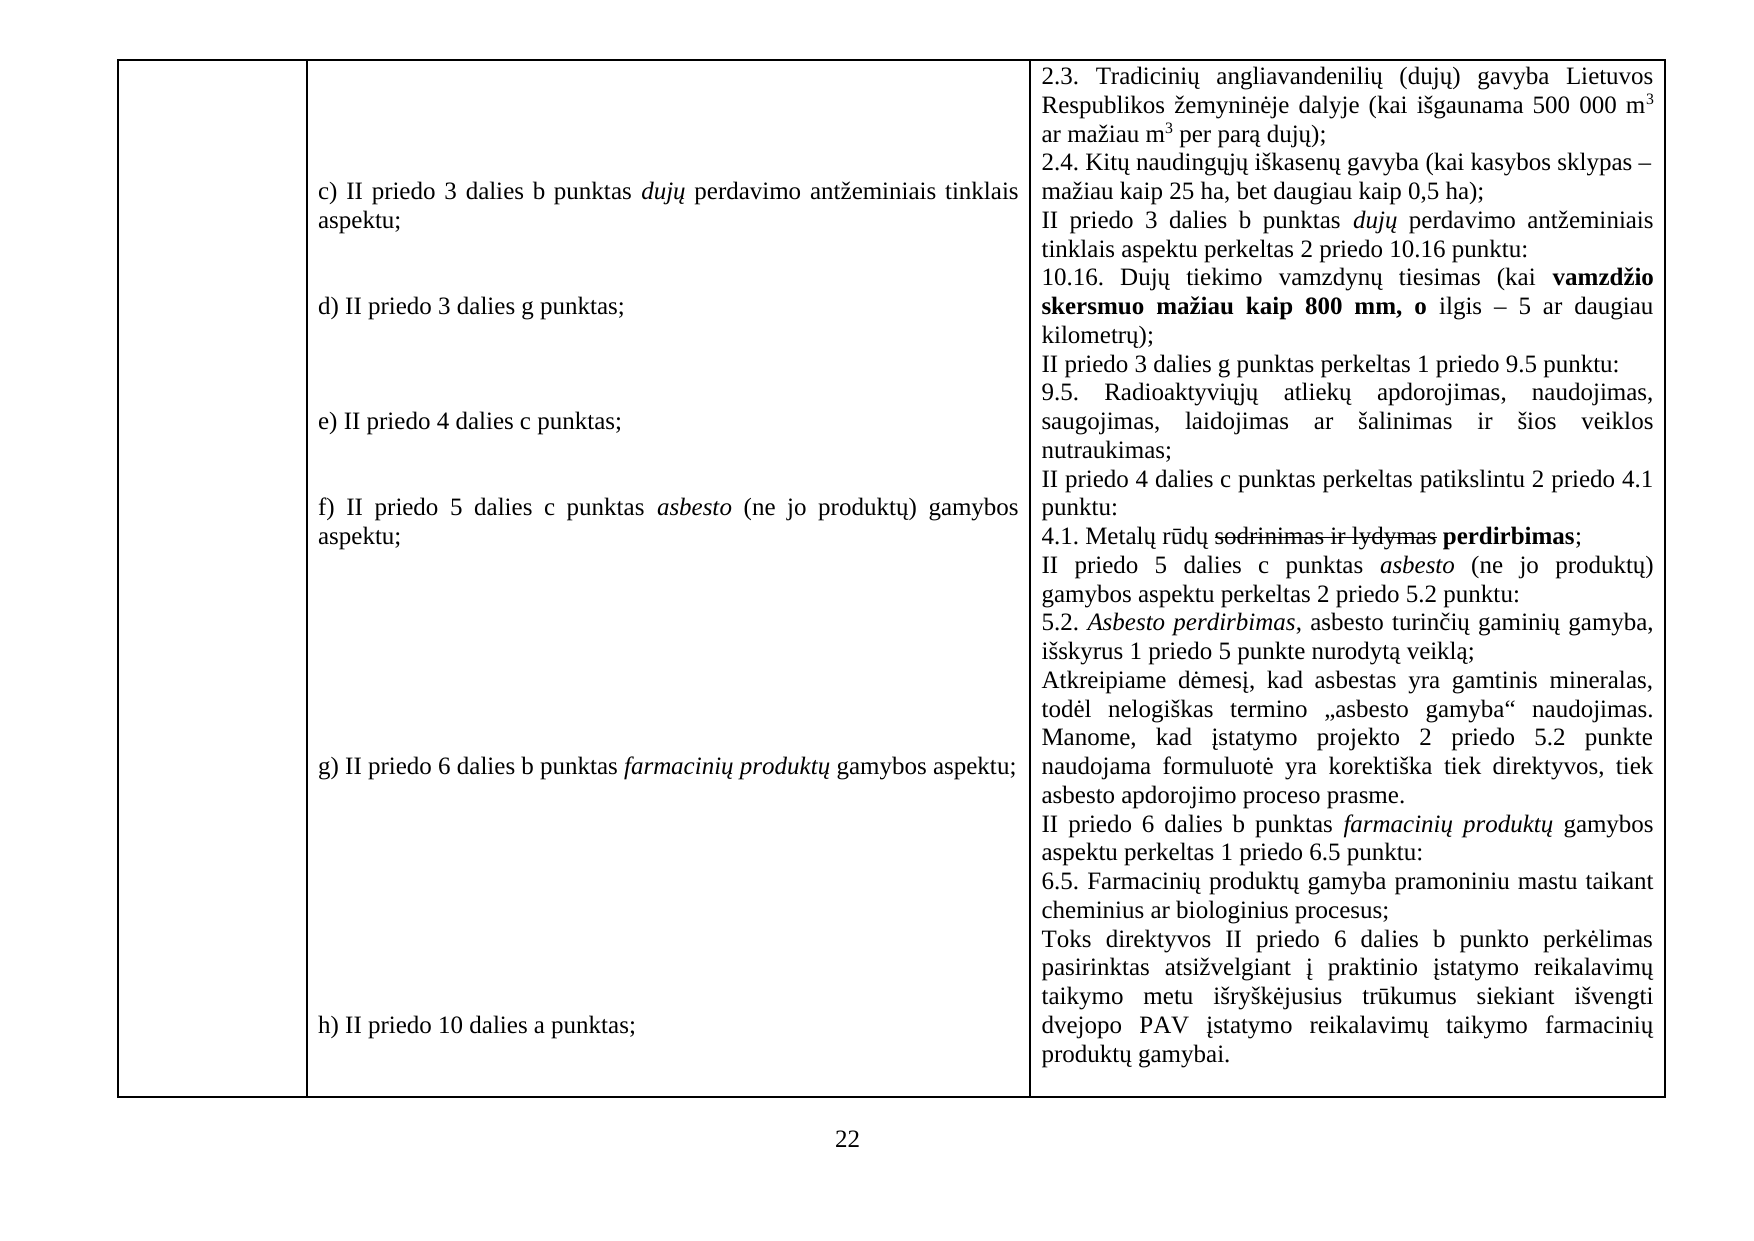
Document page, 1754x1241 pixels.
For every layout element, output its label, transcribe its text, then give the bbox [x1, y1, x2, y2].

table_cell c) II priedo 3 dalies b punktas dujų perdavimo antžeminiais tinklais aspektu; d) II priedo 3 dalies g punktas; e) II priedo 4 dalies c punktas; f) II priedo 5 dalies c punktas asbesto (ne jo produktų) gamybos aspektu; g) II priedo 6 dalies b punktas farmacinių produktų gamybos aspektu; h) II priedo 10 dalies a punktas; [308, 61, 1029, 1096]
table_cell [119, 61, 306, 1096]
table_cell 2.3. Tradicinių angliavandenilių (dujų) gavyba Lietuvos Respublikos žemyninėje dalyje (kai išgaunama 500 000 m3 ar mažiau m3 per parą dujų); 2.4. Kitų naudingųjų iškasenų gavyba (kai kasybos sklypas – mažiau kaip 25 ha, bet daugiau kaip 0,5 ha); II priedo 3 dalies b punktas dujų perdavimo antžeminiais tinklais aspektu perkeltas 2 priedo 10.16 punktu: 10.16. Dujų tiekimo vamzdynų tiesimas (kai vamzdžio skersmuo mažiau kaip 800 mm, o ilgis – 5 ar daugiau kilometrų); II priedo 3 dalies g punktas perkeltas 1 priedo 9.5 punktu: 9.5. Radioaktyviųjų atliekų apdorojimas, naudojimas, saugojimas, laidojimas ar šalinimas ir šios veiklos nutraukimas; II priedo 4 dalies c punktas perkeltas patikslintu 2 priedo 4.1 punktu: 4.1. Metalų rūdų sodrinimas ir lydymas perdirbimas; II priedo 5 dalies c punktas asbesto (ne jo produktų) gamybos aspektu perkeltas 2 priedo 5.2 punktu: 5.2. Asbesto perdirbimas, asbesto turinčių gaminių gamyba, išskyrus 1 priedo 5 punkte nurodytą veiklą; Atkreipiame dėmesį, kad asbestas yra gamtinis mineralas, todėl nelogiškas termino „asbesto gamyba“ naudojimas. Manome, kad įstatymo projekto 2 priedo 5.2 punkte naudojama formuluotė yra korektiška tiek direktyvos, tiek asbesto apdorojimo proceso prasme. II priedo 6 dalies b punktas farmacinių produktų gamybos aspektu perkeltas 1 priedo 6.5 punktu: 6.5. Farmacinių produktų gamyba pramoniniu mastu taikant cheminius ar biologinius procesus; Toks direktyvos II priedo 6 dalies b punkto perkėlimas pasirinktas atsižvelgiant į praktinio įstatymo reikalavimų taikymo metu išryškėjusius trūkumus siekiant išvengti dvejopo PAV įstatymo reikalavimų taikymo farmacinių produktų gamybai. [1031, 61, 1664, 1096]
